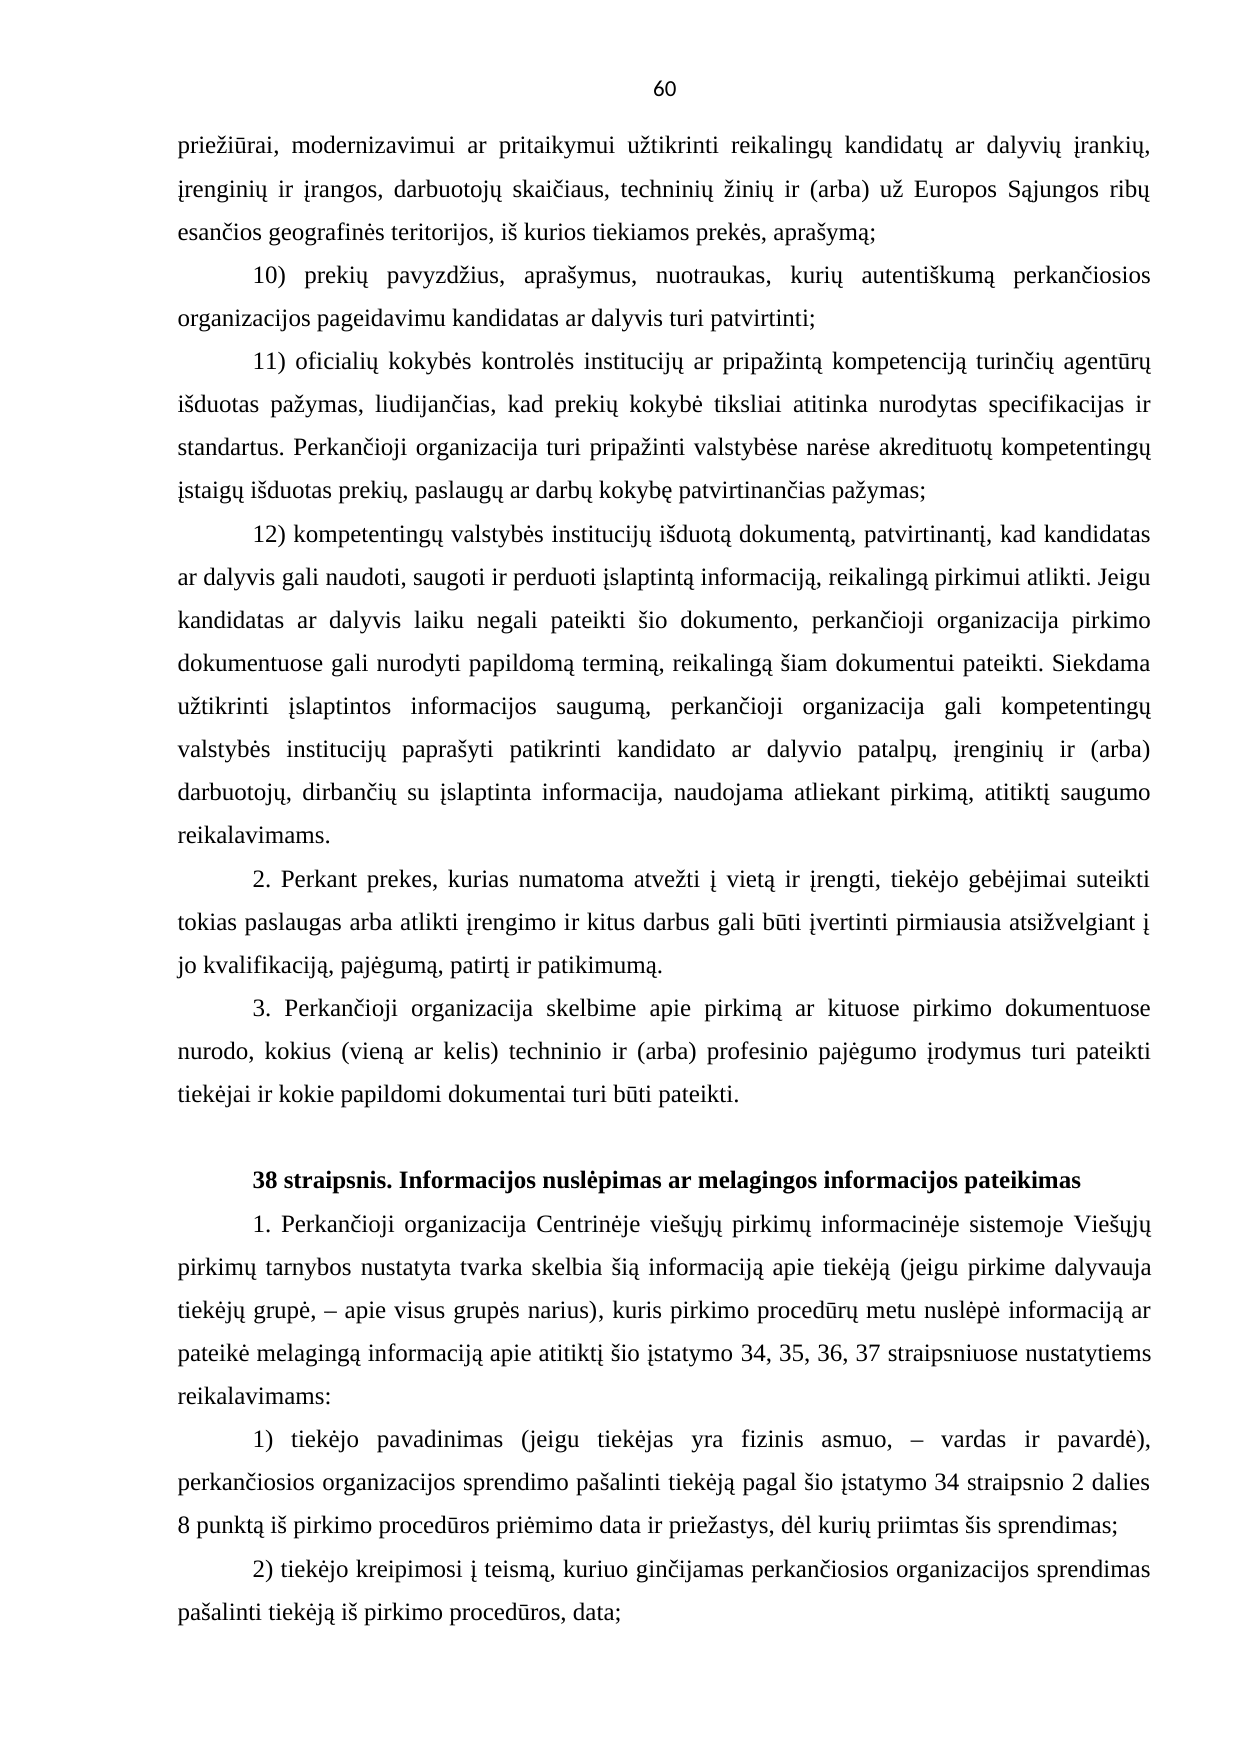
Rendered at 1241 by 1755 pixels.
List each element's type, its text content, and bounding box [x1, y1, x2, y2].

text 1) tiekėjo pavadinimas (jeigu tiekėjas yra fizinis asmuo, – vardas ir pavardė), perkančiosios organizacijos sprendimo pašalinti tiekėją pagal šio įstatymo 34 straipsnio 2 dalies 8 punktą iš pirkimo procedūros priėmimo data ir priežastys, dėl kurių priimtas šis sprendimas; [177, 1424, 1152, 1539]
text 2) tiekėjo kreipimosi į teismą, kuriuo ginčijamas perkančiosios organizacijos sprendimas pašalinti tiekėją iš pirkimo procedūros, data; [177, 1554, 1152, 1626]
text 2. Perkant prekes, kurias numatoma atvežti į vietą ir įrengti, tiekėjo gebėjimai suteikti tokias paslaugas arba atlikti įrengimo ir kitus darbus gali būti įvertinti pirmiausia atsižvelgiant į jo kvalifikaciją, pajėgumą, patirtį ir patikimumą. [177, 864, 1152, 979]
text 3. Perkančioji organizacija skelbime apie pirkimą ar kituose pirkimo dokumentuose nurodo, kokius (vieną ar kelis) techninio ir (arba) profesinio pajėgumo įrodymus turi pateikti tiekėjai ir kokie papildomi dokumentai turi būti pateikti. [177, 993, 1152, 1108]
text 1. Perkančioji organizacija Centrinėje viešųjų pirkimų informacinėje sistemoje Viešųjų pirkimų tarnybos nustatyta tvarka skelbia šią informaciją apie tiekėją (jeigu pirkime dalyvauja tiekėjų grupė, – apie visus grupės narius), kuris pirkimo procedūrų metu nuslėpė informaciją ar pateikė melagingą informaciją apie atitiktį šio įstatymo 34, 35, 36, 37 straipsniuose nustatytiems reikalavimams: [177, 1209, 1152, 1410]
text 12) kompetentingų valstybės institucijų išduotą dokumentą, patvirtinantį, kad kandidatas ar dalyvis gali naudoti, saugoti ir perduoti įslaptintą informaciją, reikalingą pirkimui atlikti. Jeigu kandidatas ar dalyvis laiku negali pateikti šio dokumento, perkančioji organizacija pirkimo dokumentuose gali nurodyti papildomą terminą, reikalingą šiam dokumentui pateikti. Siekdama užtikrinti įslaptintos informacijos saugumą, perkančioji organizacija gali kompetentingų valstybės institucijų paprašyti patikrinti kandidato ar dalyvio patalpų, įrenginių ir (arba) darbuotojų, dirbančių su įslaptinta informacija, naudojama atliekant pirkimą, atitiktį saugumo reikalavimams. [177, 519, 1152, 849]
text priežiūrai, modernizavimui ar pritaikymui užtikrinti reikalingų kandidatų ar dalyvių įrankių, įrenginių ir įrangos, darbuotojų skaičiaus, techninių žinių ir (arba) už Europos Sąjungos ribų esančios geografinės teritorijos, iš kurios tiekiamos prekės, aprašymą; [177, 131, 1152, 246]
text 11) oficialių kokybės kontrolės institucijų ar pripažintą kompetenciją turinčių agentūrų išduotas pažymas, liudijančias, kad prekių kokybė tiksliai atitinka nurodytas specifikacijas ir standartus. Perkančioji organizacija turi pripažinti valstybėse narėse akredituotų kompetentingų įstaigų išduotas prekių, paslaugų ar darbų kokybę patvirtinančias pažymas; [177, 346, 1152, 504]
text 38 straipsnis. Informacijos nuslėpimas ar melagingos informacijos pateikimas [177, 1166, 1152, 1194]
text 10) prekių pavyzdžius, aprašymus, nuotraukas, kurių autentiškumą perkančiosios organizacijos pageidavimu kandidatas ar dalyvis turi patvirtinti; [177, 260, 1152, 332]
